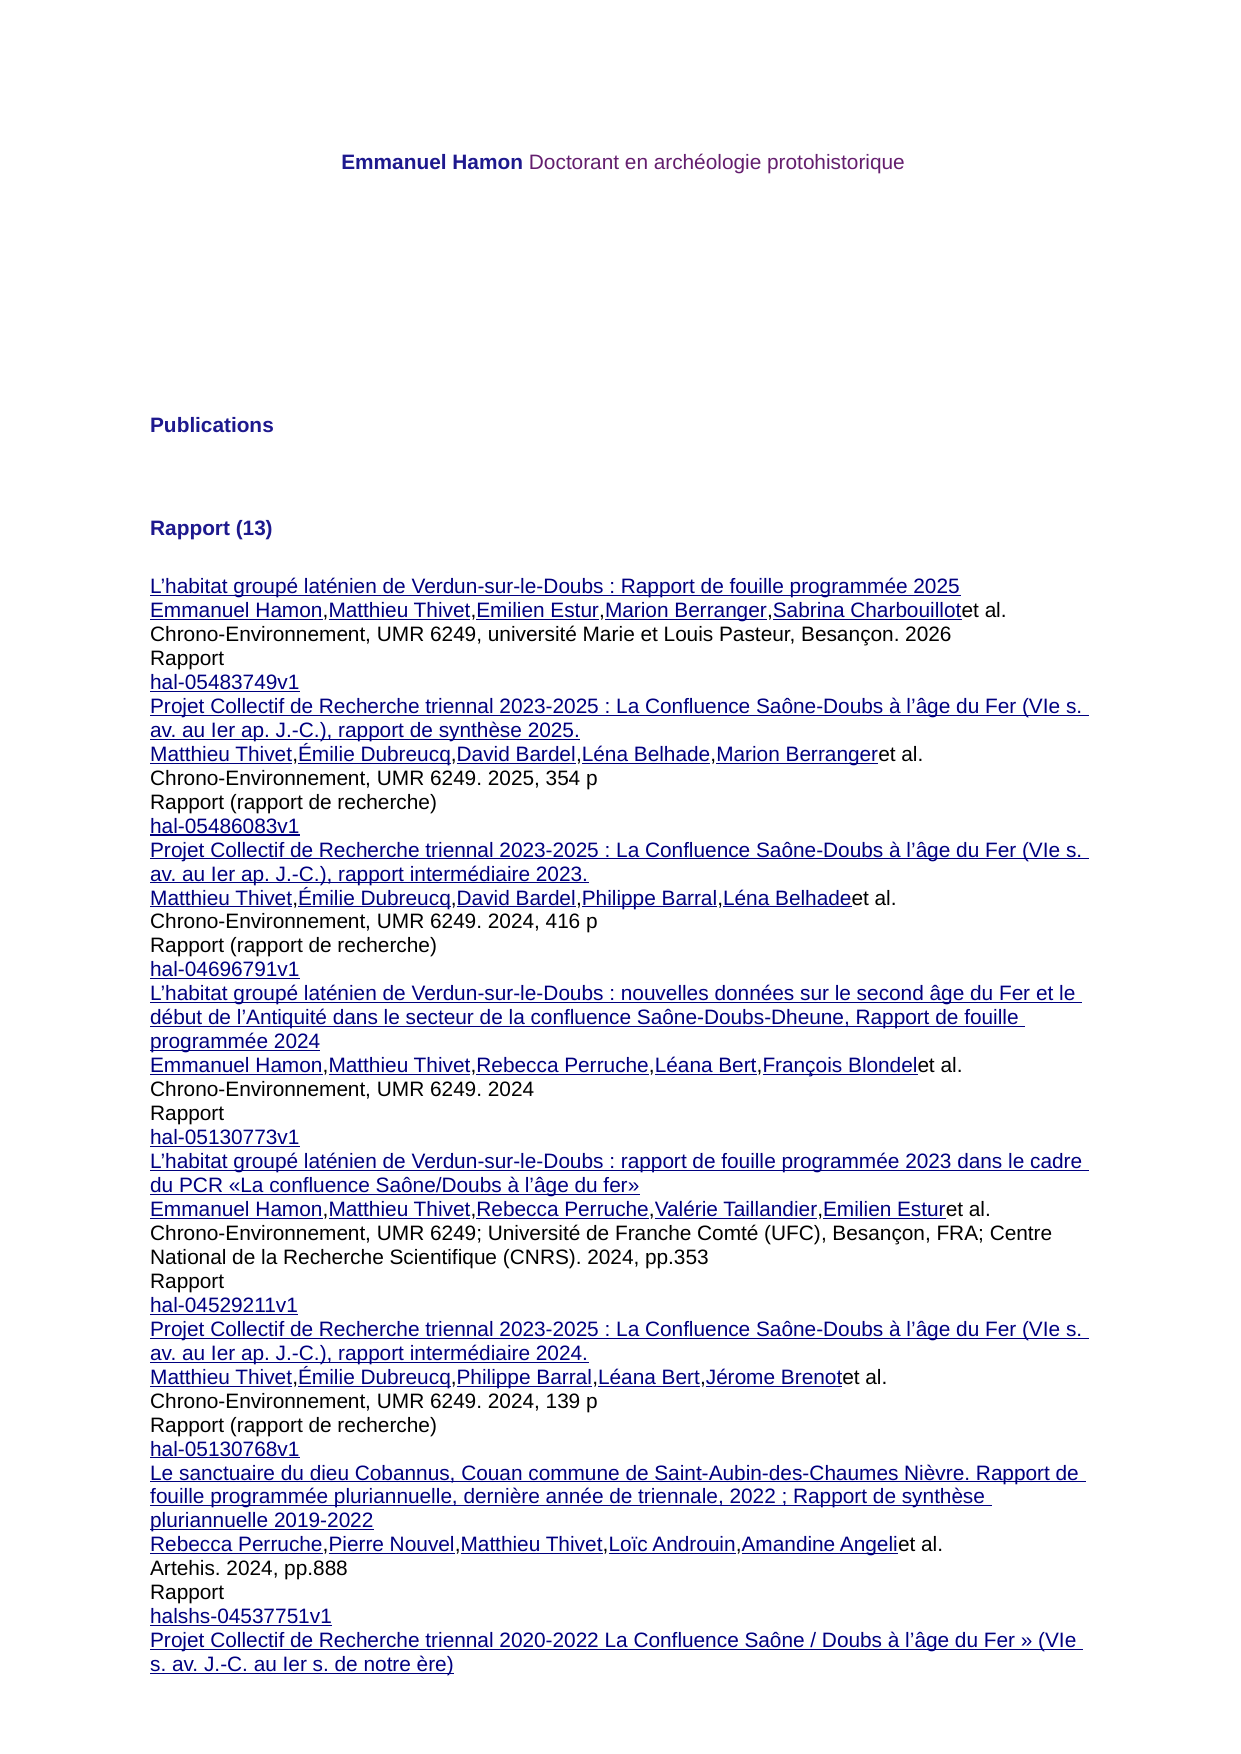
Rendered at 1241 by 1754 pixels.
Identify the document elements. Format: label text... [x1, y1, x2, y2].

table_cell Projet Collectif de Recherche triennal 2023-2025 : La Confluence Saône-Doubs à l’âge du Fer (VIe s. av. au Ier ap. J.-C.), rapport de synthèse 2025. Matthieu Thivet,Émilie Dubreucq,David Bardel,Léna Belhade,Marion Berrangeret al. Chrono-Environnement, UMR 6249. 2025, 354 p Rapport (rapport de recherche) hal-05486083v1 [150, 694, 1090, 837]
table_cell L’habitat groupé laténien de Verdun-sur-le-Doubs : nouvelles données sur le second âge du Fer et le début de l’Antiquité dans le secteur de la confluence Saône-Doubs-Dheune, Rapport de fouille programmée 2024 Emmanuel Hamon,Matthieu Thivet,Rebecca Perruche,Léana Bert,François Blondelet al. Chrono-Environnement, UMR 6249. 2024 Rapport hal-05130773v1 [150, 981, 1090, 1149]
subtitle Publications [150, 412, 1090, 436]
table_header L’habitat groupé laténien de Verdun-sur-le-Doubs : Rapport de fouille programmée 2025 Emmanuel Hamon,Matthieu Thivet,Emilien Estur,Marion Berranger,Sabrina Charbouillotet al. Chrono-Environnement, UMR 6249, université Marie et Louis Pasteur, Besançon. 2026 Rapport hal-05483749v1 [150, 574, 1090, 694]
table_cell Projet Collectif de Recherche triennal 2020-2022 La Confluence Saône / Doubs à l’âge du Fer » (VIe s. av. J.-C. au Ier s. de notre ère) [150, 1628, 1090, 1676]
table_cell Le sanctuaire du dieu Cobannus, Couan commune de Saint‐Aubin‐des‐Chaumes Nièvre. Rapport de fouille programmée pluriannuelle, dernière année de triennale, 2022 ; Rapport de synthèse pluriannuelle 2019‐2022 Rebecca Perruche,Pierre Nouvel,Matthieu Thivet,Loïc Androuin,Amandine Angeliet al. Artehis. 2024, pp.888 Rapport halshs-04537751v1 [150, 1460, 1090, 1628]
table_cell Projet Collectif de Recherche triennal 2023-2025 : La Confluence Saône-Doubs à l’âge du Fer (VIe s. av. au Ier ap. J.-C.), rapport intermédiaire 2024. Matthieu Thivet,Émilie Dubreucq,Philippe Barral,Léana Bert,Jérome Brenotet al. Chrono-Environnement, UMR 6249. 2024, 139 p Rapport (rapport de recherche) hal-05130768v1 [150, 1317, 1090, 1460]
table_cell Projet Collectif de Recherche triennal 2023-2025 : La Confluence Saône-Doubs à l’âge du Fer (VIe s. av. au Ier ap. J.-C.), rapport intermédiaire 2023. Matthieu Thivet,Émilie Dubreucq,David Bardel,Philippe Barral,Léna Belhadeet al. Chrono-Environnement, UMR 6249. 2024, 416 p Rapport (rapport de recherche) hal-04696791v1 [150, 838, 1090, 981]
subtitle Rapport (13) [150, 516, 1090, 539]
subtitle Emmanuel Hamon Doctorant en archéologie protohistorique [150, 150, 1090, 174]
table_cell L’habitat groupé laténien de Verdun-sur-le-Doubs : rapport de fouille programmée 2023 dans le cadre du PCR «La confluence Saône/Doubs à l’âge du fer» Emmanuel Hamon,Matthieu Thivet,Rebecca Perruche,Valérie Taillandier,Emilien Esturet al. Chrono-Environnement, UMR 6249; Université de Franche Comté (UFC), Besançon, FRA; Centre National de la Recherche Scientifique (CNRS). 2024, pp.353 Rapport hal-04529211v1 [150, 1149, 1090, 1317]
